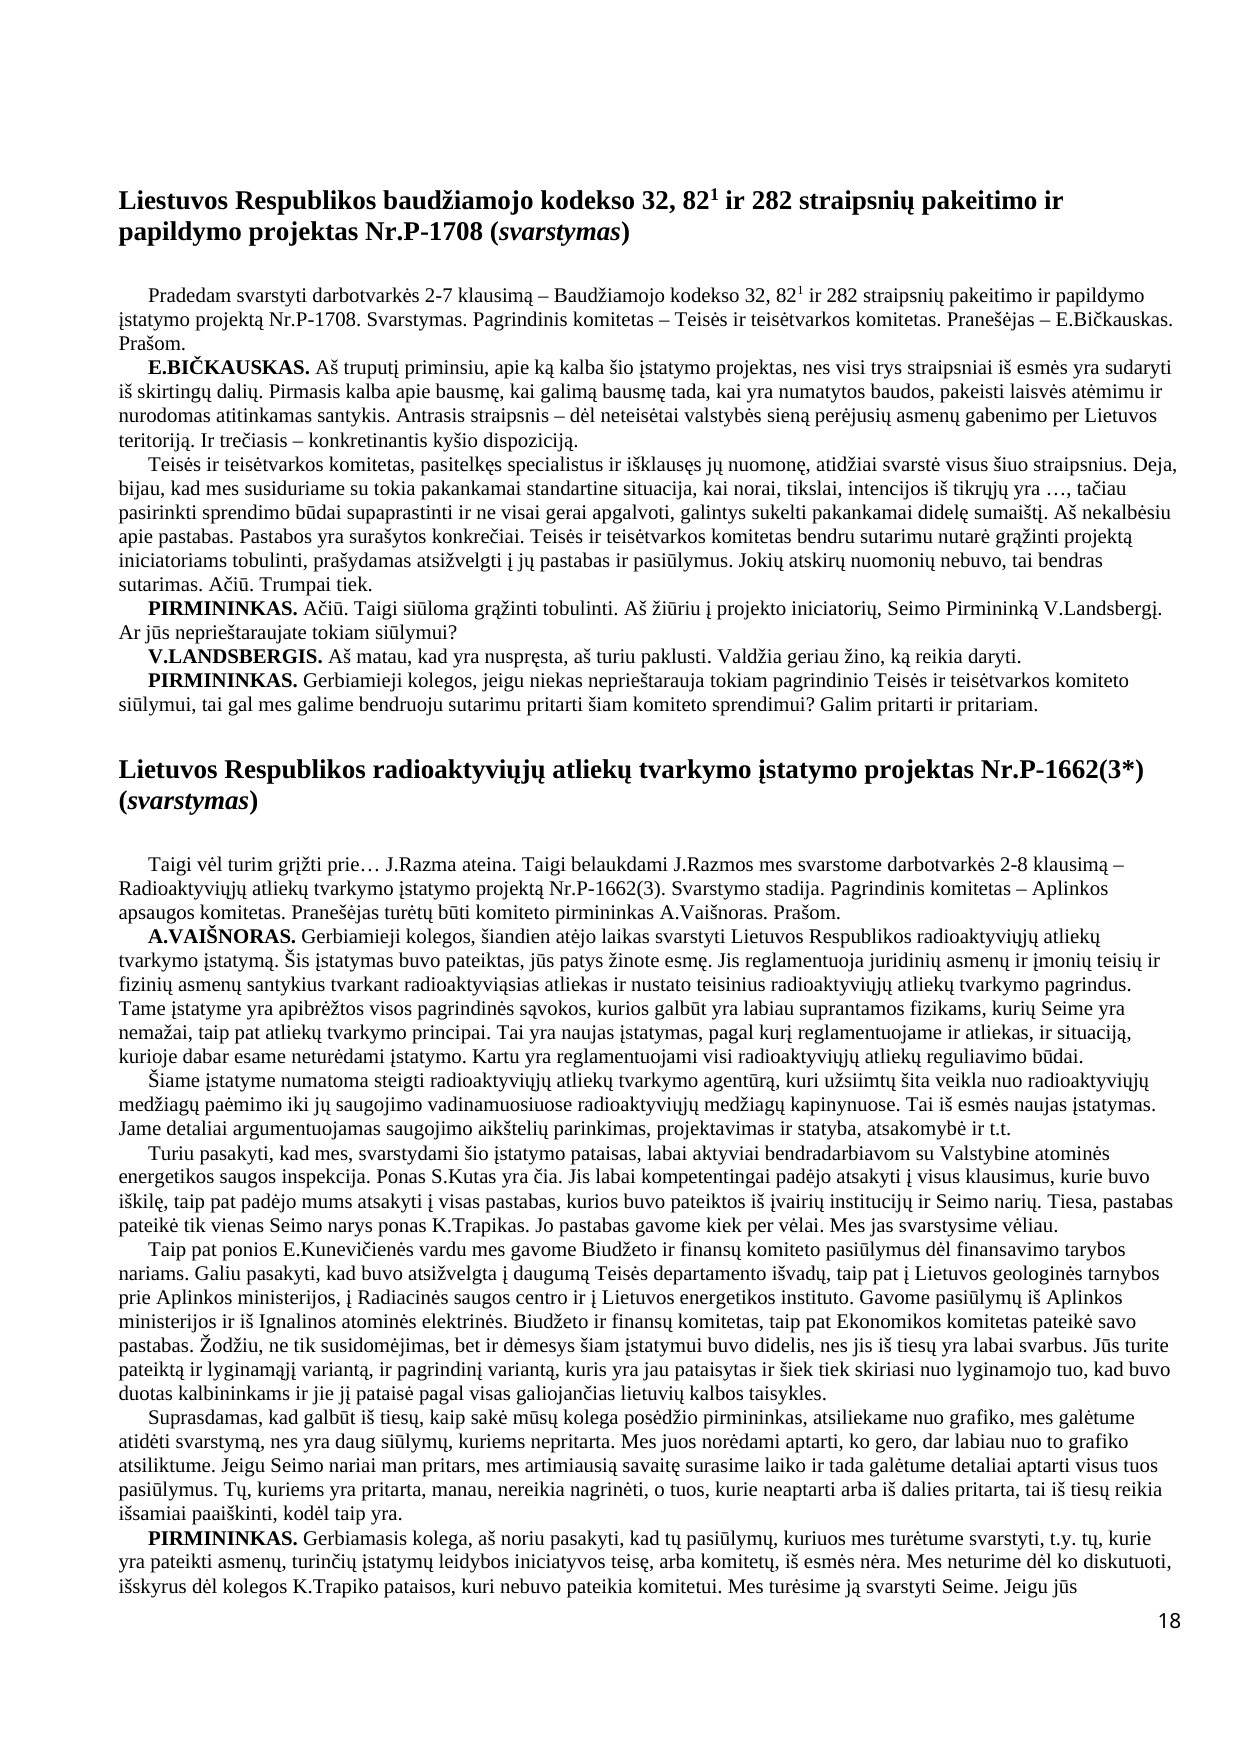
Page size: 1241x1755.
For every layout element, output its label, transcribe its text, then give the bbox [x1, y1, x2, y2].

text Teisės ir teisėtvarkos komitetas, pasitelkęs specialistus ir išklausęs jų nuomonę, atidžiai svarstė visus šiuo straipsnius. Deja, bijau, kad mes susiduriame su tokia pakankamai standartine situacija, kai norai, tikslai, intencijos iš tikrųjų yra …, tačiau pasirinkti sprendimo būdai supaprastinti ir ne visai gerai apgalvoti, galintys sukelti pakankamai didelę sumaištį. Aš nekalbėsiu apie pastabas. Pastabos yra surašytos konkrečiai. Teisės ir teisėtvarkos komitetas bendru sutarimu nutarė grąžinti projektą iniciatoriams tobulinti, prašydamas atsižvelgti į jų pastabas ir pasiūlymus. Jokių atskirų nuomonių nebuvo, tai bendras sutarimas. Ačiū. Trumpai tiek. [118, 452, 1181, 596]
text Lietuvos Respublikos radioaktyviųjų atliekų tvarkymo įstatymo projektas Nr.P-1662(3*) (svarstymas) [118, 753, 1181, 815]
text Turiu pasakyti, kad mes, svarstydami šio įstatymo pataisas, labai aktyviai bendradarbiavom su Valstybine atominės energetikos saugos inspekcija. Ponas S.Kutas yra čia. Jis labai kompetentingai padėjo atsakyti į visus klausimus, kurie buvo iškilę, taip pat padėjo mums atsakyti į visas pastabas, kurios buvo pateiktos iš įvairių institucijų ir Seimo narių. Tiesa, pastabas pateikė tik vienas Seimo narys ponas K.Trapikas. Jo pastabas gavome kiek per vėlai. Mes jas svarstysime vėliau. [118, 1140, 1181, 1237]
text PIRMININKAS. Gerbiamieji kolegos, jeigu niekas neprieštarauja tokiam pagrindinio Teisės ir teisėtvarkos komiteto siūlymui, tai gal mes galime bendruoju sutarimu pritarti šiam komiteto sprendimui? Galim pritarti ir pritariam. [118, 668, 1181, 716]
text Šiame įstatyme numatoma steigti radioaktyviųjų atliekų tvarkymo agentūrą, kuri užsiimtų šita veikla nuo radioaktyviųjų medžiagų paėmimo iki jų saugojimo vadinamuosiuose radioaktyviųjų medžiagų kapinynuose. Tai iš esmės naujas įstatymas. Jame detaliai argumentuojamas saugojimo aikštelių parinkimas, projektavimas ir statyba, atsakomybė ir t.t. [118, 1068, 1181, 1140]
text Taigi vėl turim grįžti prie… J.Razma ateina. Taigi belaukdami J.Razmos mes svarstome darbotvarkės 2-8 klausimą – Radioaktyviųjų atliekų tvarkymo įstatymo projektą Nr.P-1662(3). Svarstymo stadija. Pagrindinis komitetas – Aplinkos apsaugos komitetas. Pranešėjas turėtų būti komiteto pirmininkas A.Vaišnoras. Prašom. [118, 852, 1181, 924]
text Pradedam svarstyti darbotvarkės 2-7 klausimą – Baudžiamojo kodekso 32, 821 ir 282 straipsnių pakeitimo ir papildymo įstatymo projektą Nr.P-1708. Svarstymas. Pagrindinis komitetas – Teisės ir teisėtvarkos komitetas. Pranešėjas – E.Bičkauskas. Prašom. [118, 283, 1181, 355]
text Suprasdamas, kad galbūt iš tiesų, kaip sakė mūsų kolega posėdžio pirmininkas, atsiliekame nuo grafiko, mes galėtume atidėti svarstymą, nes yra daug siūlymų, kuriems nepritarta. Mes juos norėdami aptarti, ko gero, dar labiau nuo to grafiko atsiliktume. Jeigu Seimo nariai man pritars, mes artimiausią savaitę surasime laiko ir tada galėtume detaliai aptarti visus tuos pasiūlymus. Tų, kuriems yra pritarta, manau, nereikia nagrinėti, o tuos, kurie neaptarti arba iš dalies pritarta, tai iš tiesų reikia išsamiai paaiškinti, kodėl taip yra. [118, 1405, 1181, 1525]
text A.VAIŠNORAS. Gerbiamieji kolegos, šiandien atėjo laikas svarstyti Lietuvos Respublikos radioaktyviųjų atliekų tvarkymo įstatymą. Šis įstatymas buvo pateiktas, jūs patys žinote esmę. Jis reglamentuoja juridinių asmenų ir įmonių teisių ir fizinių asmenų santykius tvarkant radioaktyviąsias atliekas ir nustato teisinius radioaktyviųjų atliekų tvarkymo pagrindus. Tame įstatyme yra apibrėžtos visos pagrindinės sąvokos, kurios galbūt yra labiau suprantamos fizikams, kurių Seime yra nemažai, taip pat atliekų tvarkymo principai. Tai yra naujas įstatymas, pagal kurį reglamentuojame ir atliekas, ir situaciją, kurioje dabar esame neturėdami įstatymo. Kartu yra reglamentuojami visi radioaktyviųjų atliekų reguliavimo būdai. [118, 924, 1181, 1068]
text PIRMININKAS. Ačiū. Taigi siūloma grąžinti tobulinti. Aš žiūriu į projekto iniciatorių, Seimo Pirmininką V.Landsbergį. Ar jūs neprieštaraujate tokiam siūlymui? [118, 596, 1181, 644]
text V.LANDSBERGIS. Aš matau, kad yra nuspręsta, aš turiu paklusti. Valdžia geriau žino, ką reikia daryti. [118, 644, 1181, 668]
text E.BIČKAUSKAS. Aš truputį priminsiu, apie ką kalba šio įstatymo projektas, nes visi trys straipsniai iš esmės yra sudaryti iš skirtingų dalių. Pirmasis kalba apie bausmę, kai galimą bausmę tada, kai yra numatytos baudos, pakeisti laisvės atėmimu ir nurodomas atitinkamas santykis. Antrasis straipsnis – dėl neteisėtai valstybės sieną perėjusių asmenų gabenimo per Lietuvos teritoriją. Ir trečiasis – konkretinantis kyšio dispoziciją. [118, 355, 1181, 452]
text Taip pat ponios E.Kunevičienės vardu mes gavome Biudžeto ir finansų komiteto pasiūlymus dėl finansavimo tarybos nariams. Galiu pasakyti, kad buvo atsižvelgta į daugumą Teisės departamento išvadų, taip pat į Lietuvos geologinės tarnybos prie Aplinkos ministerijos, į Radiacinės saugos centro ir į Lietuvos energetikos instituto. Gavome pasiūlymų iš Aplinkos ministerijos ir iš Ignalinos atominės elektrinės. Biudžeto ir finansų komitetas, taip pat Ekonomikos komitetas pateikė savo pastabas. Žodžiu, ne tik susidomėjimas, bet ir dėmesys šiam įstatymui buvo didelis, nes jis iš tiesų yra labai svarbus. Jūs turite pateiktą ir lyginamąjį variantą, ir pagrindinį variantą, kuris yra jau pataisytas ir šiek tiek skiriasi nuo lyginamojo tuo, kad buvo duotas kalbininkams ir jie jį pataisė pagal visas galiojančias lietuvių kalbos taisykles. [118, 1237, 1181, 1405]
text Liestuvos Respublikos baudžiamojo kodekso 32, 821 ir 282 straipsnių pakeitimo ir papildymo projektas Nr.P-1708 (svarstymas) [118, 184, 1181, 247]
text PIRMININKAS. Gerbiamasis kolega, aš noriu pasakyti, kad tų pasiūlymų, kuriuos mes turėtume svarstyti, t.y. tų, kurie yra pateikti asmenų, turinčių įstatymų leidybos iniciatyvos teisę, arba komitetų, iš esmės nėra. Mes neturime dėl ko diskutuoti, išskyrus dėl kolegos K.Trapiko pataisos, kuri nebuvo pateikia komitetui. Mes turėsime ją svarstyti Seime. Jeigu jūs [118, 1525, 1181, 1598]
